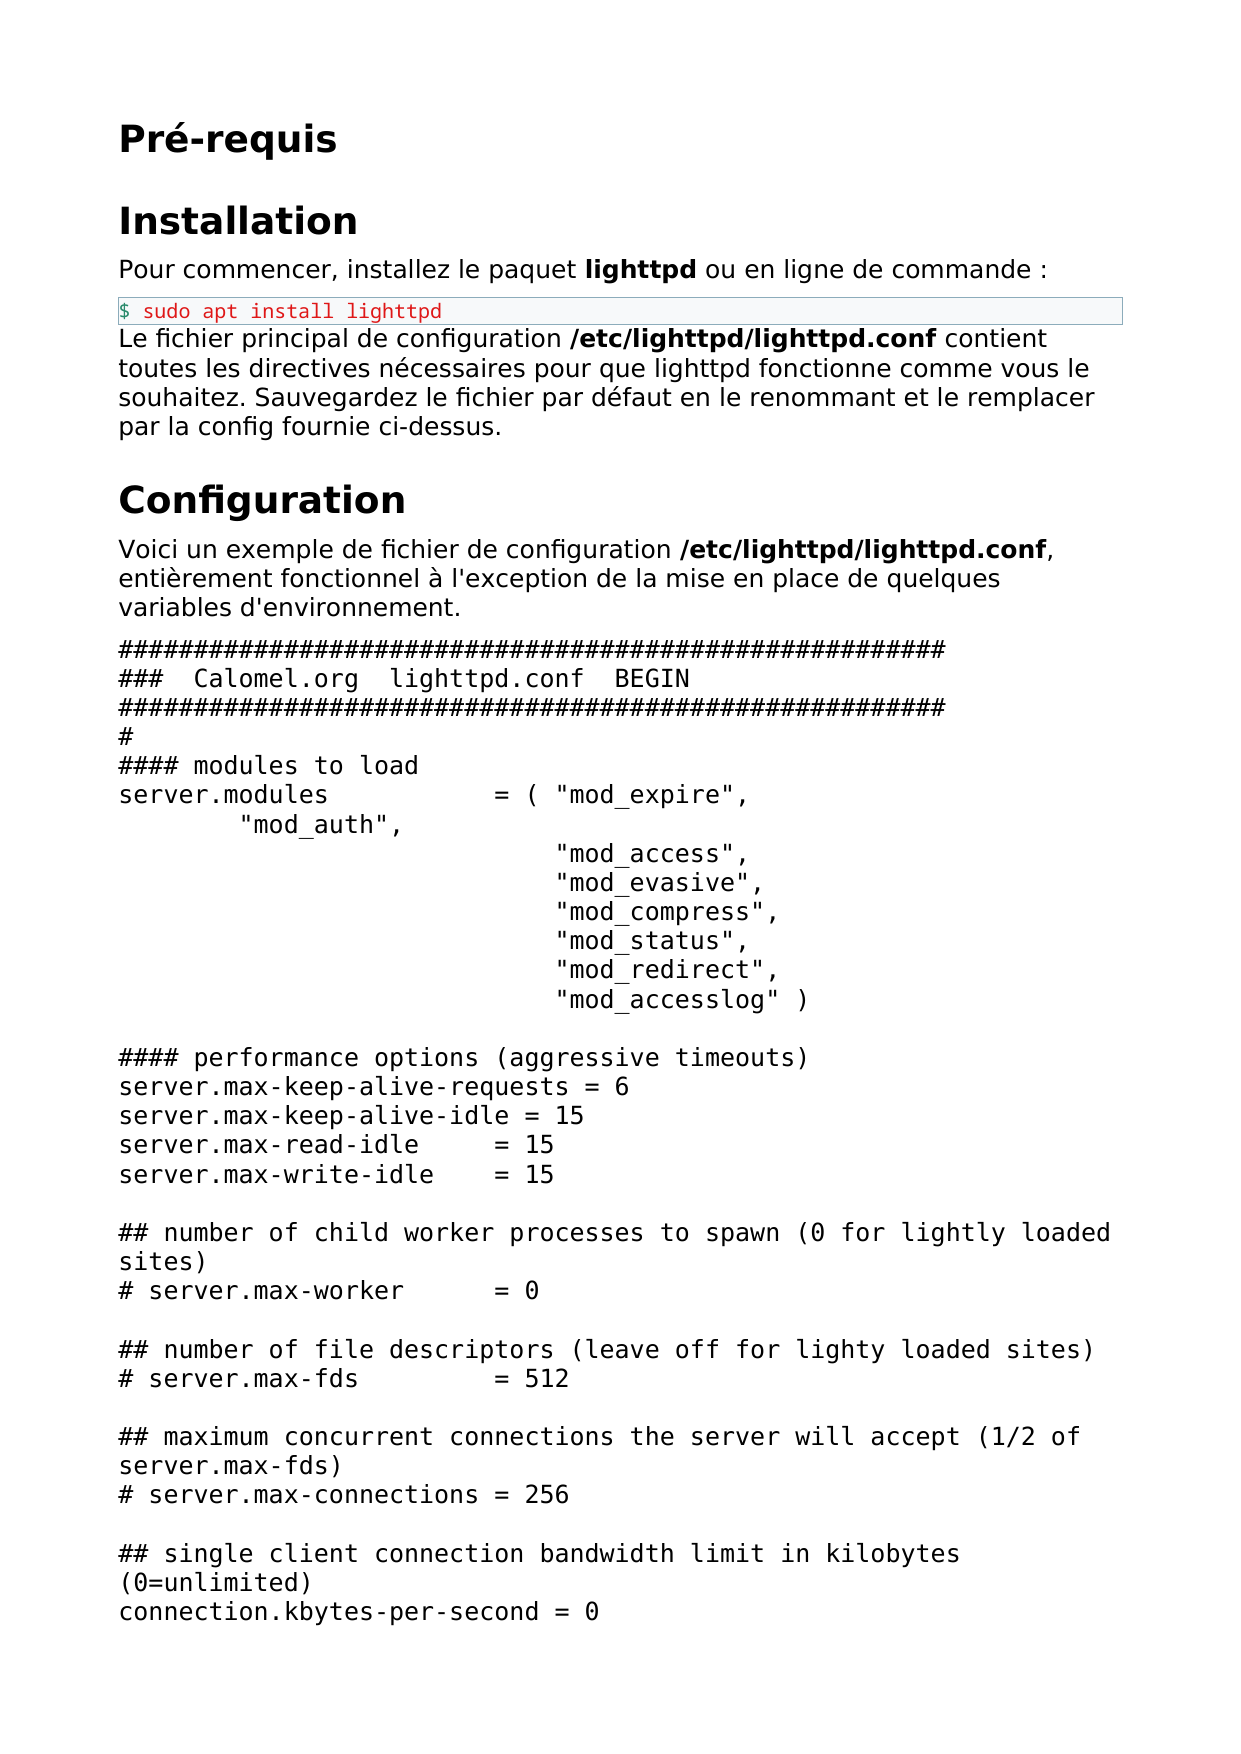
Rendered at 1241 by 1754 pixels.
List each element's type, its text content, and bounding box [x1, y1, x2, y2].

text $ sudo apt install lighttpd [119, 298, 1122, 324]
subtitle Configuration [118, 479, 1122, 522]
subtitle Pré-requis [118, 118, 1122, 162]
text ####################################################### ### Calomel.org lighttpd.conf BEGIN ####################################################### # #### modules to load server.modules = ( "mod_expire", "mod_auth", "mod_access", "mod_evasive", "mod_compress", "mod_status", "mod_redirect", "mod_accesslog" ) #### performance options (aggressive timeouts) server.max-keep-alive-requests = 6 server.max-keep-alive-idle = 15 server.max-read-idle = 15 server.max-write-idle = 15 ## number of child worker processes to spawn (0 for lightly loaded sites) # server.max-worker = 0 ## number of file descriptors (leave off for lighty loaded sites) # server.max-fds = 512 ## maximum concurrent connections the server will accept (1/2 of server.max-fds) # server.max-connections = 256 ## single client connection bandwidth limit in kilobytes (0=unlimited) connection.kbytes-per-second = 0 [118, 635, 1122, 1627]
text Le fichier principal de configuration /etc/lighttpd/lighttpd.conf contient toutes les directives nécessaires pour que lighttpd fonctionne comme vous le souhaitez. Sauvegardez le fichier par défaut en le renommant et le remplacer par la config fournie ci-dessus. [118, 325, 1122, 441]
text Voici un exemple de fichier de configuration /etc/lighttpd/lighttpd.conf, entièrement fonctionnel à l'exception de la mise en place de quelques variables d'environnement. [118, 535, 1122, 622]
subtitle Installation [118, 199, 1122, 243]
text Pour commencer, installez le paquet lighttpd ou en ligne de commande : [118, 255, 1122, 284]
